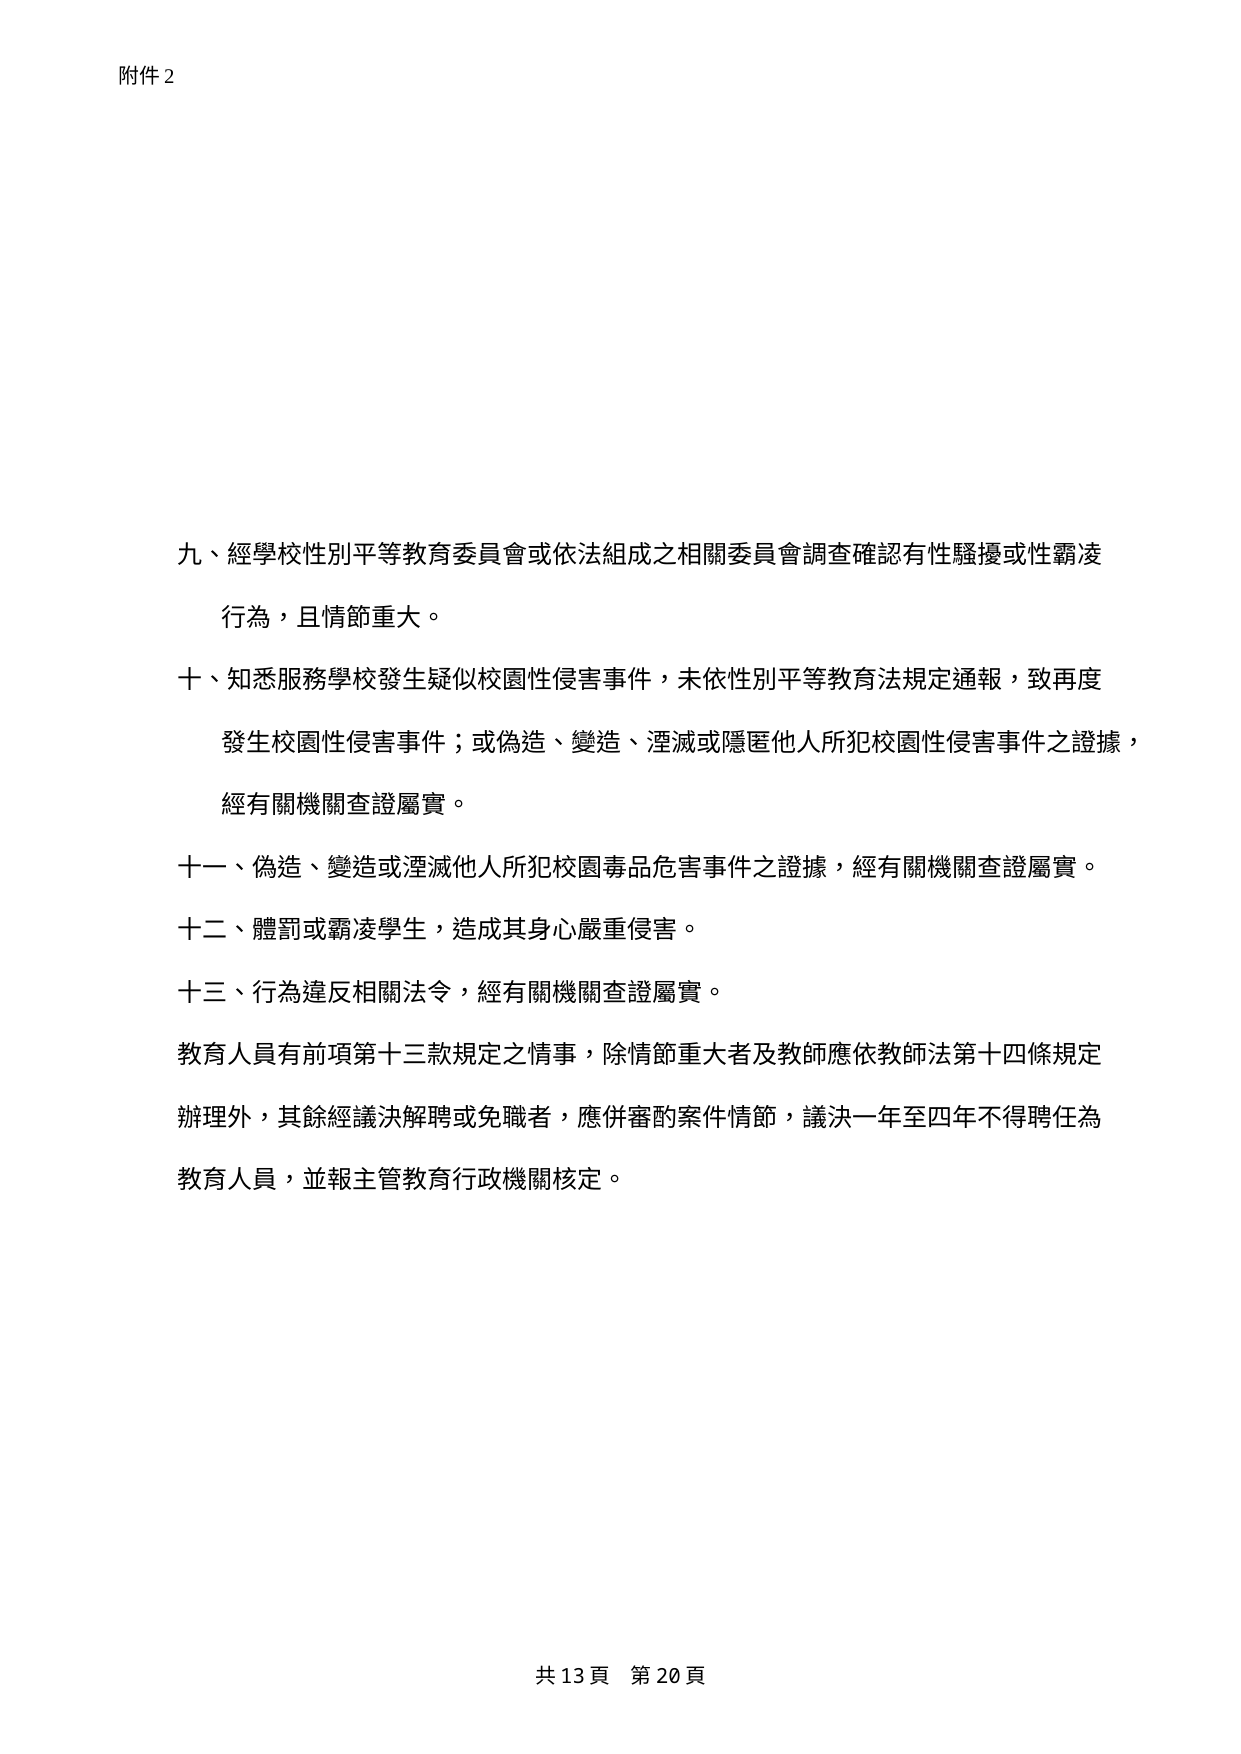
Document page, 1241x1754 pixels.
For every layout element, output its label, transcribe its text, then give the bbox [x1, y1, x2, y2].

text 十二、體罰或霸凌學生，造成其身心嚴重侵害。 [177, 886, 1122, 949]
text 教育人員有前項第十三款規定之情事，除情節重大者及教師應依教師法第十四條規定辦理外，其餘經議決解聘或免職者，應併審酌案件情節，議決一年至四年不得聘任為教育人員，並報主管教育行政機關核定。 [177, 1011, 1122, 1199]
text 十三、行為違反相關法令，經有關機關查證屬實。 [177, 949, 1122, 1011]
text 九、經學校性別平等教育委員會或依法組成之相關委員會調查確認有性騷擾或性霸凌行為，且情節重大。 [177, 511, 1122, 636]
text 十一、偽造、變造或湮滅他人所犯校園毒品危害事件之證據，經有關機關查證屬實。 [177, 824, 1122, 886]
text 十、知悉服務學校發生疑似校園性侵害事件，未依性別平等教育法規定通報，致再度發生校園性侵害事件；或偽造、變造、湮滅或隱匿他人所犯校園性侵害事件之證據，經有關機關查證屬實。 [177, 636, 1122, 824]
